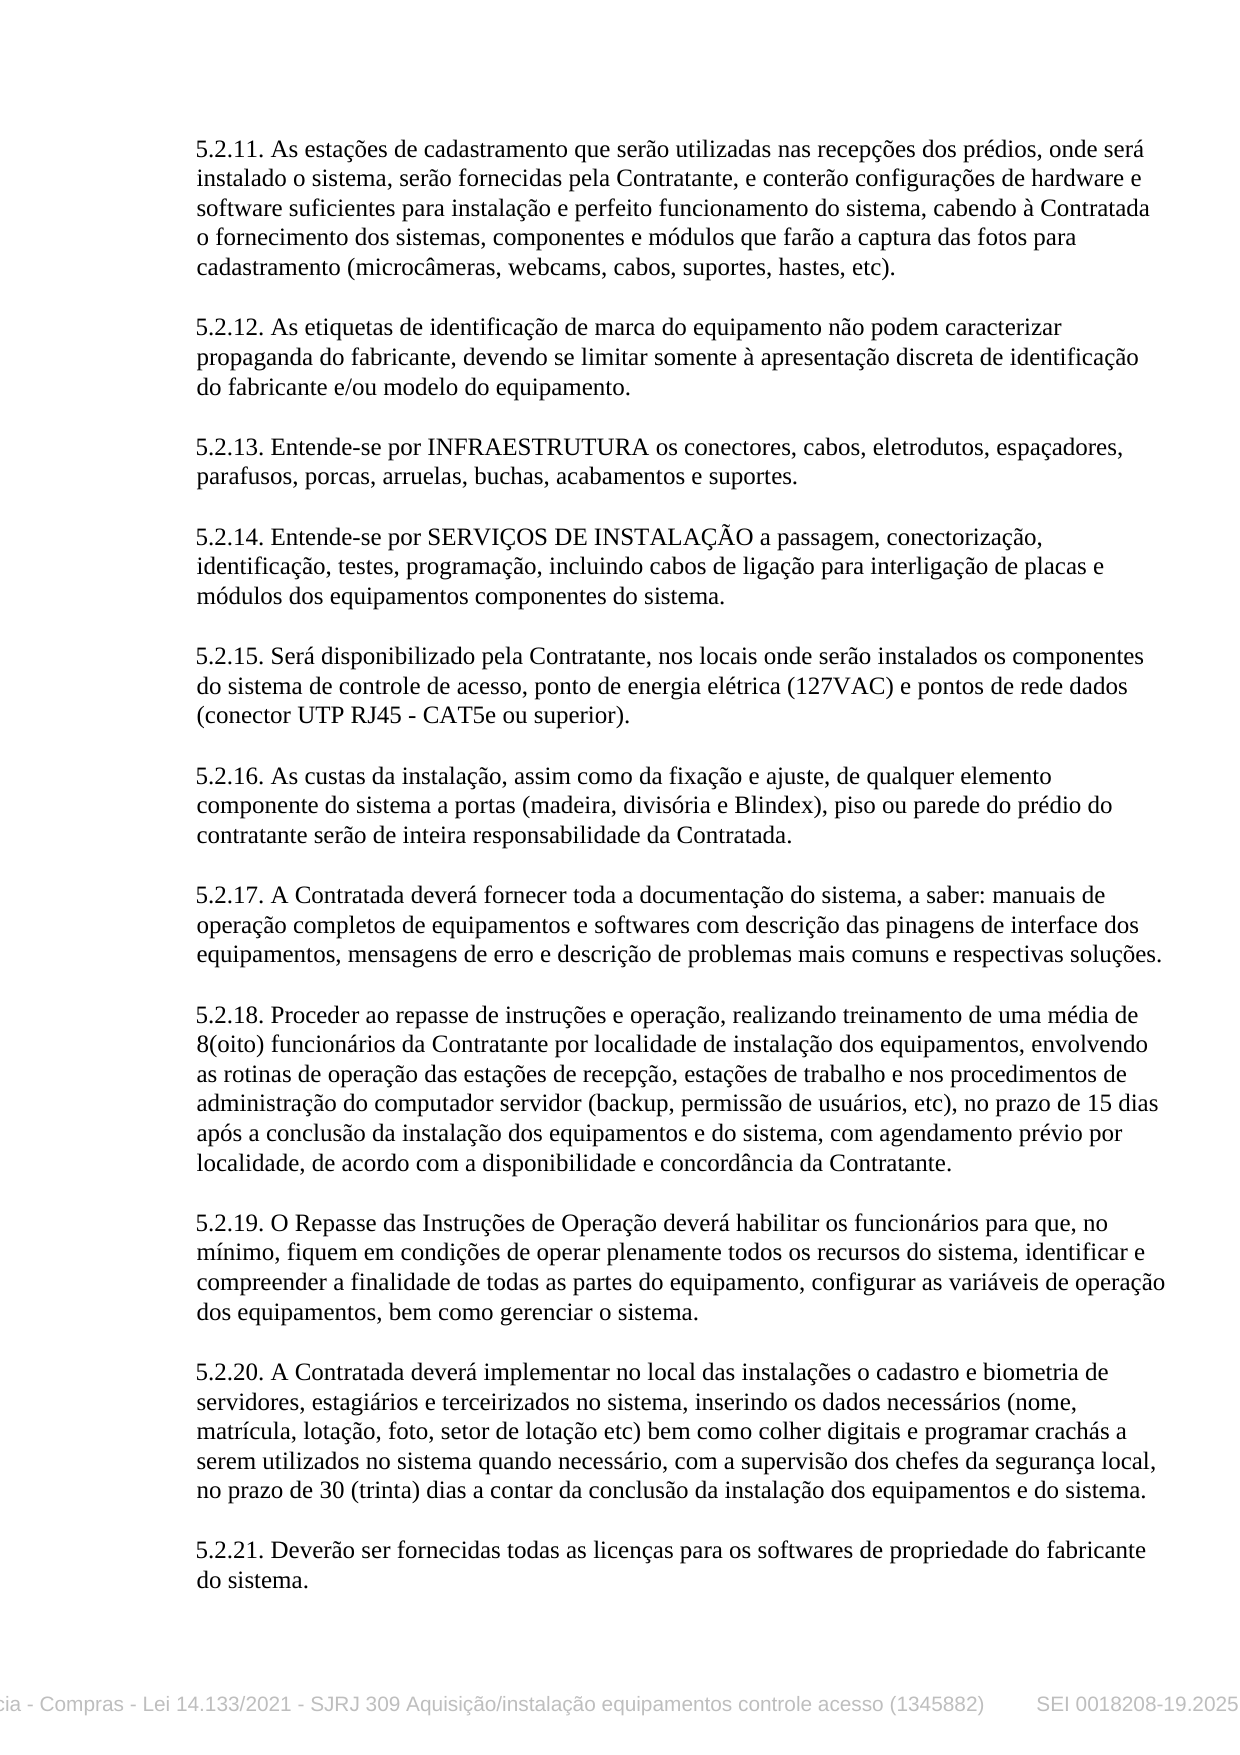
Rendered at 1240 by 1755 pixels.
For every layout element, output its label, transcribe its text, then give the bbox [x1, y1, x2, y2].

text 5.2.19. O Repasse das Instruções de Operação deverá habilitar os funcionários para que, no mínimo, fiquem em condições de operar plenamente todos os recursos do sistema, identificar e compreender a finalidade de todas as partes do equipamento, configurar as variáveis de operação dos equipamentos, bem como gerenciar o sistema. [195, 1208, 1166, 1325]
text 5.2.11. As estações de cadastramento que serão utilizadas nas recepções dos prédios, onde será instalado o sistema, serão fornecidas pela Contratante, e conterão configurações de hardware e software suficientes para instalação e perfeito funcionamento do sistema, cabendo à Contratada o fornecimento dos sistemas, componentes e módulos que farão a captura das fotos para cadastramento (microcâmeras, webcams, cabos, suportes, hastes, etc). [195, 134, 1166, 281]
text 5.2.21. Deverão ser fornecidas todas as licenças para os softwares de propriedade do fabricante do sistema. [195, 1536, 1166, 1594]
text 5.2.17. A Contratada deverá fornecer toda a documentação do sistema, a saber: manuais de operação completos de equipamentos e softwares com descrição das pinagens de interface dos equipamentos, mensagens de erro e descrição de problemas mais comuns e respectivas soluções. [195, 880, 1166, 968]
text 5.2.16. As custas da instalação, assim como da fixação e ajuste, de qualquer elemento componente do sistema a portas (madeira, divisória e Blindex), piso ou parede do prédio do contratante serão de inteira responsabilidade da Contratada. [195, 761, 1166, 849]
text 5.2.14. Entende-se por SERVIÇOS DE INSTALAÇÃO a passagem, conectorização, identificação, testes, programação, incluindo cabos de ligação para interligação de placas e módulos dos equipamentos componentes do sistema. [195, 522, 1166, 610]
text 5.2.20. A Contratada deverá implementar no local das instalações o cadastro e biometria de servidores, estagiários e terceirizados no sistema, inserindo os dados necessários (nome, matrícula, lotação, foto, setor de lotação etc) bem como colher digitais e programar crachás a serem utilizados no sistema quando necessário, com a supervisão dos chefes da segurança local, no prazo de 30 (trinta) dias a contar da conclusão da instalação dos equipamentos e do sistema. [195, 1357, 1166, 1504]
text 5.2.13. Entende-se por INFRAESTRUTURA os conectores, cabos, eletrodutos, espaçadores, parafusos, porcas, arruelas, buchas, acabamentos e suportes. [195, 432, 1166, 490]
text 5.2.12. As etiquetas de identificação de marca do equipamento não podem caracterizar propaganda do fabricante, devendo se limitar somente à apresentação discreta de identificação do fabricante e/ou modelo do equipamento. [195, 312, 1166, 400]
text 5.2.18. Proceder ao repasse de instruções e operação, realizando treinamento de uma média de 8(oito) funcionários da Contratante por localidade de instalação dos equipamentos, envolvendo as rotinas de operação das estações de recepção, estações de trabalho e nos procedimentos de administração do computador servidor (backup, permissão de usuários, etc), no prazo de 15 dias após a conclusão da instalação dos equipamentos e do sistema, com agendamento prévio por localidade, de acordo com a disponibilidade e concordância da Contratante. [195, 1000, 1166, 1176]
text 5.2.15. Será disponibilizado pela Contratante, nos locais onde serão instalados os componentes do sistema de controle de acesso, ponto de energia elétrica (127VAC) e pontos de rede dados (conector UTP RJ45 - CAT5e ou superior). [195, 641, 1166, 729]
